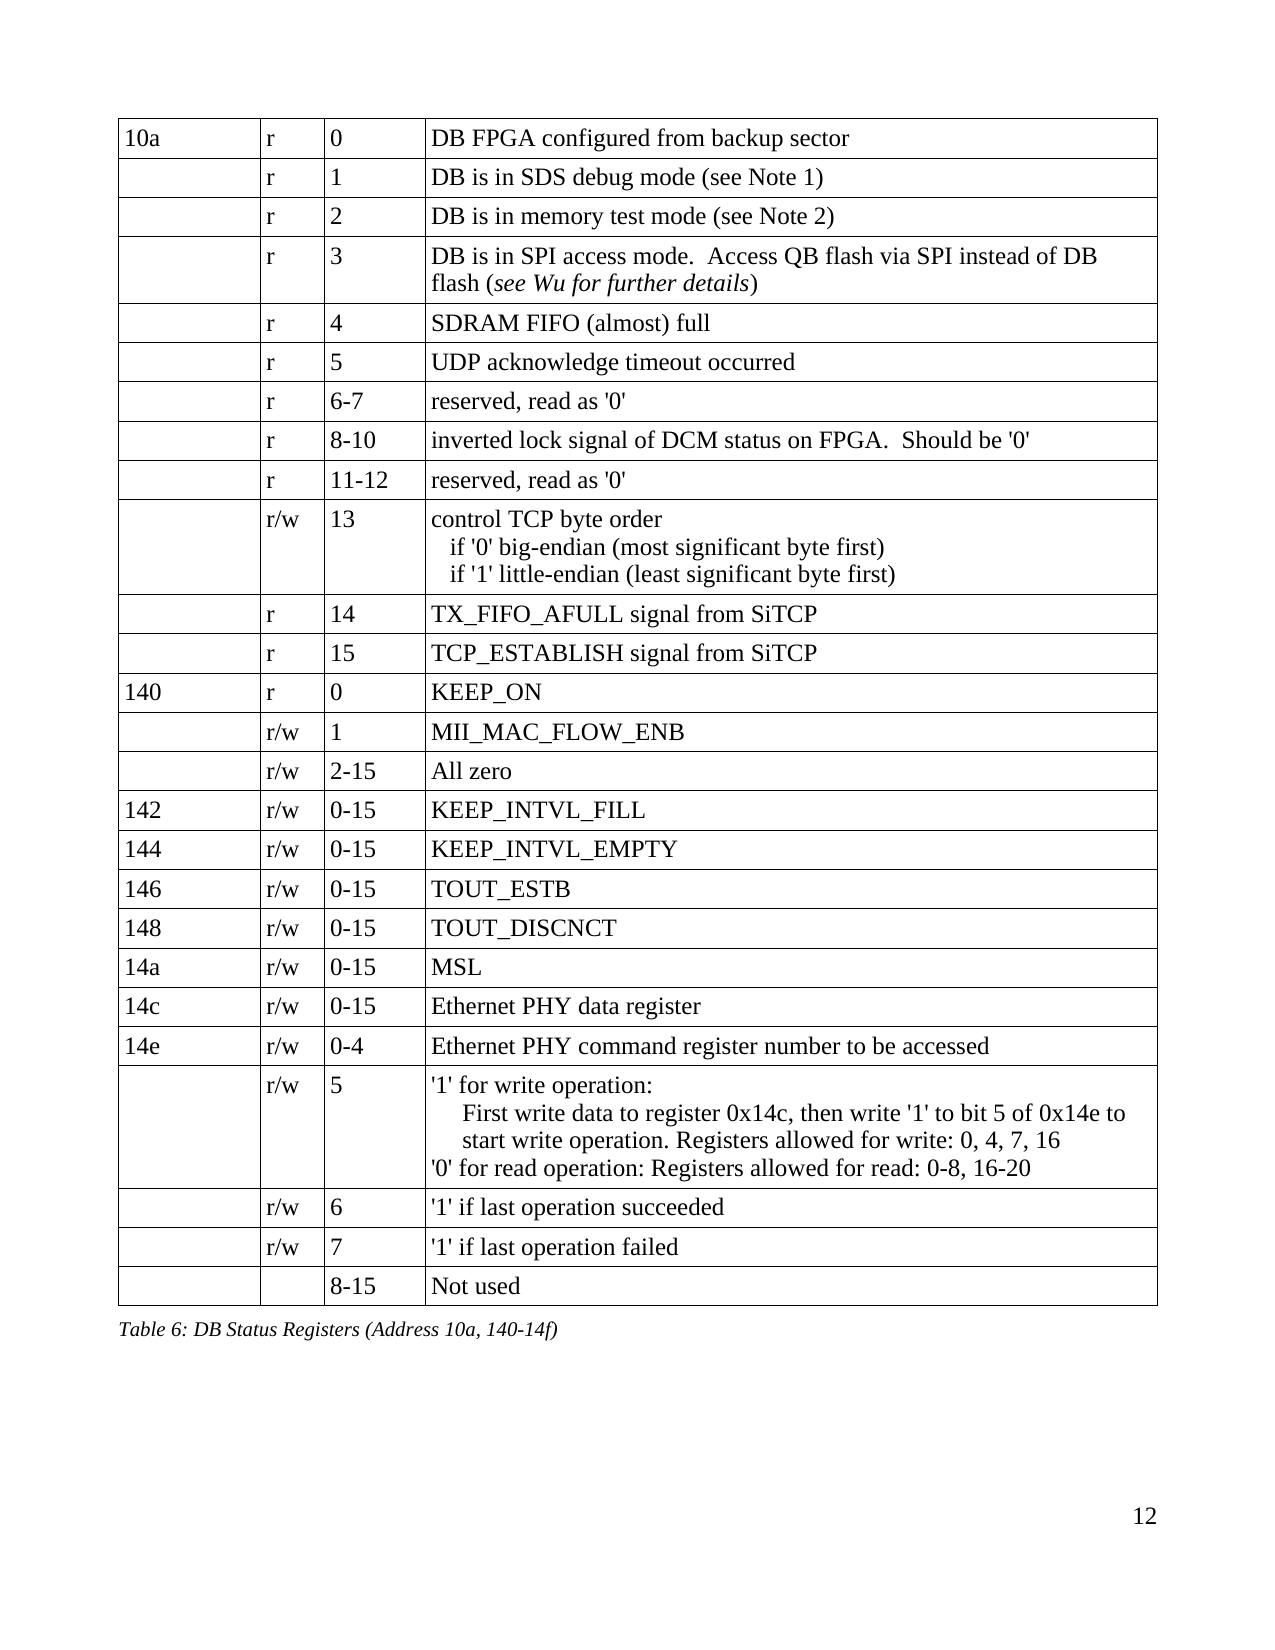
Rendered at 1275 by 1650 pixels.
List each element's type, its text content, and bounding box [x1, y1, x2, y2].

table_cell '1' if last operation succeeded [426, 1189, 1157, 1227]
table_cell r/w [261, 752, 324, 790]
table_cell MII_MAC_FLOW_ENB [426, 713, 1157, 751]
table_cell [119, 1228, 260, 1266]
table_cell [119, 159, 260, 197]
table_cell [119, 500, 260, 594]
table_cell 6-7 [325, 382, 425, 421]
table_cell [119, 595, 260, 633]
table_cell r/w [261, 1189, 324, 1227]
table_cell Not used [426, 1267, 1157, 1305]
table_cell r/w [261, 1066, 324, 1188]
table_cell 8-15 [325, 1267, 425, 1305]
table_cell 1 [325, 159, 425, 197]
table_cell [119, 198, 260, 236]
table_cell DB is in SDS debug mode (see Note 1) [426, 159, 1157, 197]
table_cell SDRAM FIFO (almost) full [426, 304, 1157, 342]
table_cell TOUT_DISCNCT [426, 909, 1157, 947]
table_cell 6 [325, 1189, 425, 1227]
table_cell r/w [261, 500, 324, 594]
table_cell r/w [261, 988, 324, 1026]
table_cell [119, 1267, 260, 1305]
table_cell 15 [325, 634, 425, 672]
table_cell r/w [261, 909, 324, 947]
table_cell 14c [119, 988, 260, 1026]
table_cell 2-15 [325, 752, 425, 790]
table_cell TCP_ESTABLISH signal from SiTCP [426, 634, 1157, 672]
table_cell KEEP_INTVL_EMPTY [426, 831, 1157, 869]
table_cell 14 [325, 595, 425, 633]
table_cell [119, 1189, 260, 1227]
table_cell [119, 237, 260, 303]
table_cell 0-15 [325, 909, 425, 947]
table_cell MSL [426, 949, 1157, 987]
table_cell [119, 422, 260, 460]
table_cell 5 [325, 1066, 425, 1188]
table_cell 14a [119, 949, 260, 987]
table_cell [119, 382, 260, 421]
table_cell r [261, 674, 324, 712]
table_cell r [261, 461, 324, 499]
table_cell reserved, read as '0' [426, 382, 1157, 421]
table_cell 3 [325, 237, 425, 303]
table_cell [119, 461, 260, 499]
table_cell 1 [325, 713, 425, 751]
table_cell r [261, 343, 324, 381]
table_cell r/w [261, 713, 324, 751]
table_cell '1' for write operation: First write data to register 0x14c, then write '1' to bit 5 of 0x14e to start write operation. Registers allowed for write: 0, 4, 7, 16 '0' for read operation: Registers allowed for read: 0-8, 16-20 [426, 1066, 1157, 1188]
table_cell 8-10 [325, 422, 425, 460]
table_cell control TCP byte order if '0' big-endian (most significant byte first) if '1' little-endian (least significant byte first) [426, 500, 1157, 594]
table_cell 0-15 [325, 791, 425, 829]
table_cell 14e [119, 1027, 260, 1065]
table_cell KEEP_ON [426, 674, 1157, 712]
table_cell r/w [261, 791, 324, 829]
table_cell [119, 752, 260, 790]
table_cell TX_FIFO_AFULL signal from SiTCP [426, 595, 1157, 633]
table_cell r [261, 237, 324, 303]
table_cell 4 [325, 304, 425, 342]
table_cell r [261, 382, 324, 421]
table_cell 0 [325, 674, 425, 712]
table_cell 148 [119, 909, 260, 947]
table_cell 0-15 [325, 831, 425, 869]
table_cell r [261, 595, 324, 633]
table_cell 144 [119, 831, 260, 869]
table_cell [119, 634, 260, 672]
table_cell r/w [261, 949, 324, 987]
table_cell r/w [261, 870, 324, 908]
table_cell r [261, 422, 324, 460]
table_cell r [261, 304, 324, 342]
table_cell [119, 343, 260, 381]
table_cell Ethernet PHY command register number to be accessed [426, 1027, 1157, 1065]
table_cell 11-12 [325, 461, 425, 499]
table_cell reserved, read as '0' [426, 461, 1157, 499]
table_cell r/w [261, 831, 324, 869]
table_cell [119, 304, 260, 342]
table_cell All zero [426, 752, 1157, 790]
table_cell DB is in memory test mode (see Note 2) [426, 198, 1157, 236]
table_cell 5 [325, 343, 425, 381]
table_cell Ethernet PHY data register [426, 988, 1157, 1026]
text Table 6: DB Status Registers (Address 10a, 140-14f) [118, 1318, 1157, 1341]
table_cell 146 [119, 870, 260, 908]
table_cell r [261, 159, 324, 197]
table_cell 0-4 [325, 1027, 425, 1065]
table_cell 0-15 [325, 988, 425, 1026]
table_cell 10a [119, 119, 260, 157]
table_cell 13 [325, 500, 425, 594]
table_cell 0-15 [325, 870, 425, 908]
table_cell '1' if last operation failed [426, 1228, 1157, 1266]
table_cell inverted lock signal of DCM status on FPGA. Should be '0' [426, 422, 1157, 460]
table_cell KEEP_INTVL_FILL [426, 791, 1157, 829]
table_cell UDP acknowledge timeout occurred [426, 343, 1157, 381]
table_cell r/w [261, 1228, 324, 1266]
table_cell 2 [325, 198, 425, 236]
table_cell DB is in SPI access mode. Access QB flash via SPI instead of DB flash (see Wu for further details) [426, 237, 1157, 303]
table_cell 142 [119, 791, 260, 829]
table_cell 0-15 [325, 949, 425, 987]
table_cell r [261, 119, 324, 157]
table_cell r/w [261, 1027, 324, 1065]
table_cell [261, 1267, 324, 1305]
table_cell TOUT_ESTB [426, 870, 1157, 908]
table_cell DB FPGA configured from backup sector [426, 119, 1157, 157]
table_cell 140 [119, 674, 260, 712]
table_cell [119, 1066, 260, 1188]
table_cell r [261, 634, 324, 672]
table_cell [119, 713, 260, 751]
table_cell 7 [325, 1228, 425, 1266]
table_cell r [261, 198, 324, 236]
table_cell 0 [325, 119, 425, 157]
